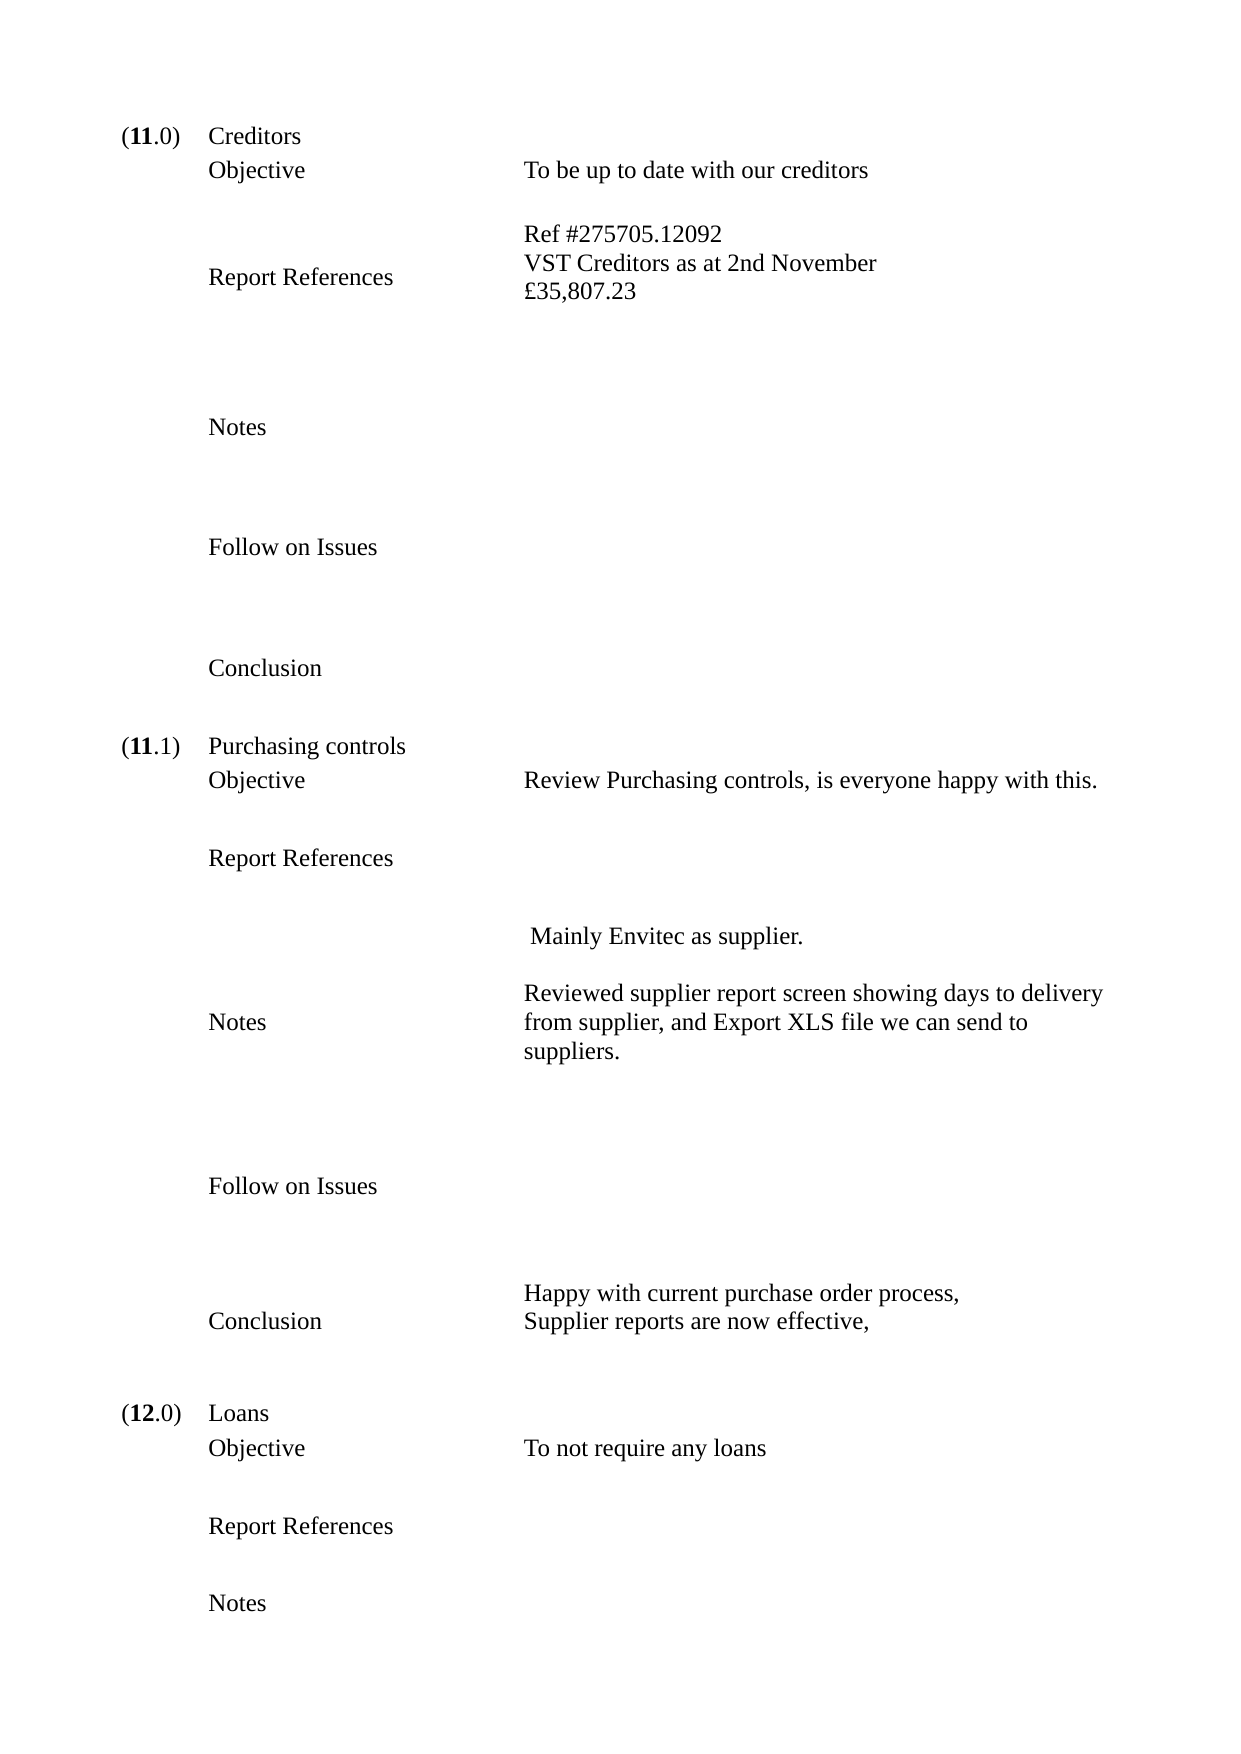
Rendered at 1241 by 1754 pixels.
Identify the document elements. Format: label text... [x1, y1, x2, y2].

table_cell Review Purchasing controls, is everyone happy with this. [521, 763, 1122, 797]
table_cell Report References [205, 187, 521, 366]
table_cell [521, 728, 1122, 763]
table_cell Mainly Envitec as supplier. Reviewed supplier report screen showing days to delivery from supplier, and Export XLS file we can send to suppliers. [521, 918, 1122, 1125]
table_cell Purchasing controls [205, 728, 521, 763]
table_cell Objective [205, 763, 521, 797]
table_cell [118, 797, 205, 918]
table_cell Loans [205, 1396, 521, 1430]
table_cell [118, 918, 205, 1125]
table_cell Ref #275705.12092 VST Creditors as at 2nd November £35,807.23 [521, 187, 1122, 366]
table_cell [521, 118, 1122, 153]
table_cell [118, 1125, 205, 1246]
table_cell Report References [205, 1465, 521, 1586]
table_cell Happy with current purchase order process, Supplier reports are now effective, [521, 1246, 1122, 1396]
table_cell [521, 797, 1122, 918]
table_cell [521, 1396, 1122, 1430]
table_cell [521, 1586, 1122, 1620]
table_cell [521, 366, 1122, 486]
table_cell Notes [205, 918, 521, 1125]
table_cell [118, 1465, 205, 1586]
table_cell [118, 153, 205, 187]
table_cell To be up to date with our creditors [521, 153, 1122, 187]
table_cell Notes [205, 366, 521, 486]
table_cell [118, 1430, 205, 1465]
table_cell (12.0) [118, 1396, 205, 1430]
table_cell (11.0) [118, 118, 205, 153]
table_cell Conclusion [205, 607, 521, 728]
table_cell (11.1) [118, 728, 205, 763]
table_cell [118, 366, 205, 486]
table_cell [118, 187, 205, 366]
table_cell [118, 1246, 205, 1396]
table_cell Notes [205, 1586, 521, 1620]
table_cell [521, 1125, 1122, 1246]
table_cell Objective [205, 1430, 521, 1465]
table_cell [118, 763, 205, 797]
table_cell [118, 1586, 205, 1620]
table_cell [118, 607, 205, 728]
table_cell Report References [205, 797, 521, 918]
table_cell Objective [205, 153, 521, 187]
table_cell Follow on Issues [205, 486, 521, 607]
table_cell [118, 486, 205, 607]
table_cell Follow on Issues [205, 1125, 521, 1246]
table_cell [521, 1465, 1122, 1586]
table_cell Conclusion [205, 1246, 521, 1396]
table_cell [521, 607, 1122, 728]
table_cell To not require any loans [521, 1430, 1122, 1465]
table_cell [521, 486, 1122, 607]
table_cell Creditors [205, 118, 521, 153]
